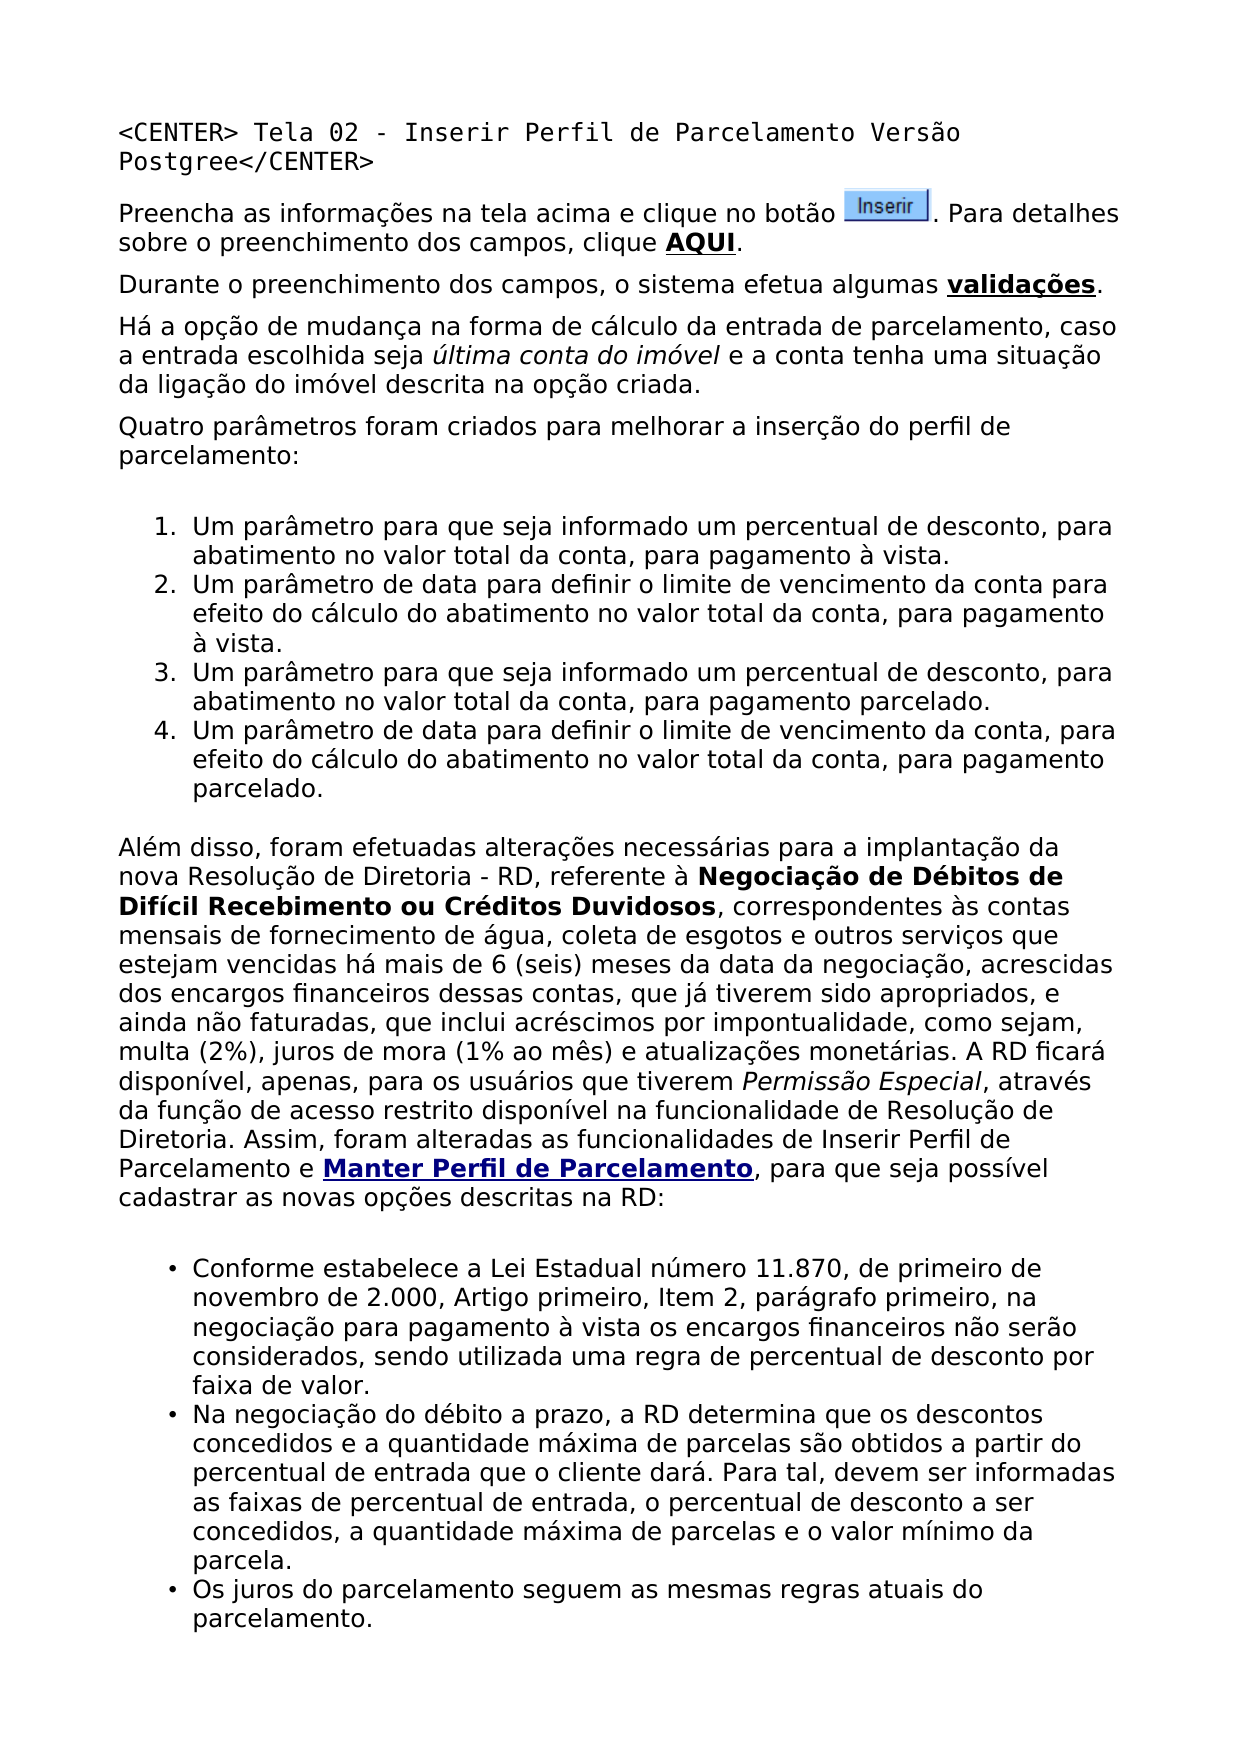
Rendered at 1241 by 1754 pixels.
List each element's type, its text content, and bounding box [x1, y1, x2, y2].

text Preencha as informações na tela acima e clique no botão . Para detalhes sobre o preenchimento dos campos, clique AQUI. [118, 188, 1122, 258]
text Durante o preenchimento dos campos, o sistema efetua algumas validações. [118, 270, 1122, 299]
text Além disso, foram efetuadas alterações necessárias para a implantação da nova Resolução de Diretoria - RD, referente à Negociação de Débitos de Difícil Recebimento ou Créditos Duvidosos, correspondentes às contas mensais de fornecimento de água, coleta de esgotos e outros serviços que estejam vencidas há mais de 6 (seis) meses da data da negociação, acrescidas dos encargos financeiros dessas contas, que já tiverem sido apropriados, e ainda não faturadas, que inclui acréscimos por impontualidade, como sejam, multa (2%), juros de mora (1% ao mês) e atualizações monetárias. A RD ficará disponível, apenas, para os usuários que tiverem Permissão Especial, através da função de acesso restrito disponível na funcionalidade de Resolução de Diretoria. Assim, foram alteradas as funcionalidades de Inserir Perfil de Parcelamento e Manter Perfil de Parcelamento, para que seja possível cadastrar as novas opções descritas na RD: [118, 833, 1122, 1212]
list Na negociação do débito a prazo, a RD determina que os descontos concedidos e a quantidade máxima de parcelas são obtidos a partir do percentual de entrada que o cliente dará. Para tal, devem ser informadas as faixas de percentual de entrada, o percentual de desconto a ser concedidos, a quantidade máxima de parcelas e o valor mínimo da parcela. [177, 1400, 1122, 1575]
picture [844, 188, 932, 223]
text Quatro parâmetros foram criados para melhorar a inserção do perfil de parcelamento: [118, 412, 1122, 470]
list Um parâmetro de data para definir o limite de vencimento da conta, para efeito do cálculo do abatimento no valor total da conta, para pagamento parcelado. [177, 716, 1122, 804]
list Conforme estabelece a Lei Estadual número 11.870, de primeiro de novembro de 2.000, Artigo primeiro, Item 2, parágrafo primeiro, na negociação para pagamento à vista os encargos financeiros não serão considerados, sendo utilizada uma regra de percentual de desconto por faixa de valor. [177, 1254, 1122, 1400]
list Um parâmetro de data para definir o limite de vencimento da conta para efeito do cálculo do abatimento no valor total da conta, para pagamento à vista. [177, 571, 1122, 658]
text Há a opção de mudança na forma de cálculo da entrada de parcelamento, caso a entrada escolhida seja última conta do imóvel e a conta tenha uma situação da ligação do imóvel descrita na opção criada. [118, 312, 1122, 399]
list Um parâmetro para que seja informado um percentual de desconto, para abatimento no valor total da conta, para pagamento à vista. [177, 512, 1122, 571]
list Os juros do parcelamento seguem as mesmas regras atuais do parcelamento. [177, 1575, 1122, 1634]
list Um parâmetro para que seja informado um percentual de desconto, para abatimento no valor total da conta, para pagamento parcelado. [177, 658, 1122, 716]
text <CENTER> Tela 02 - Inserir Perfil de Parcelamento Versão Postgree</CENTER> [118, 118, 1122, 176]
